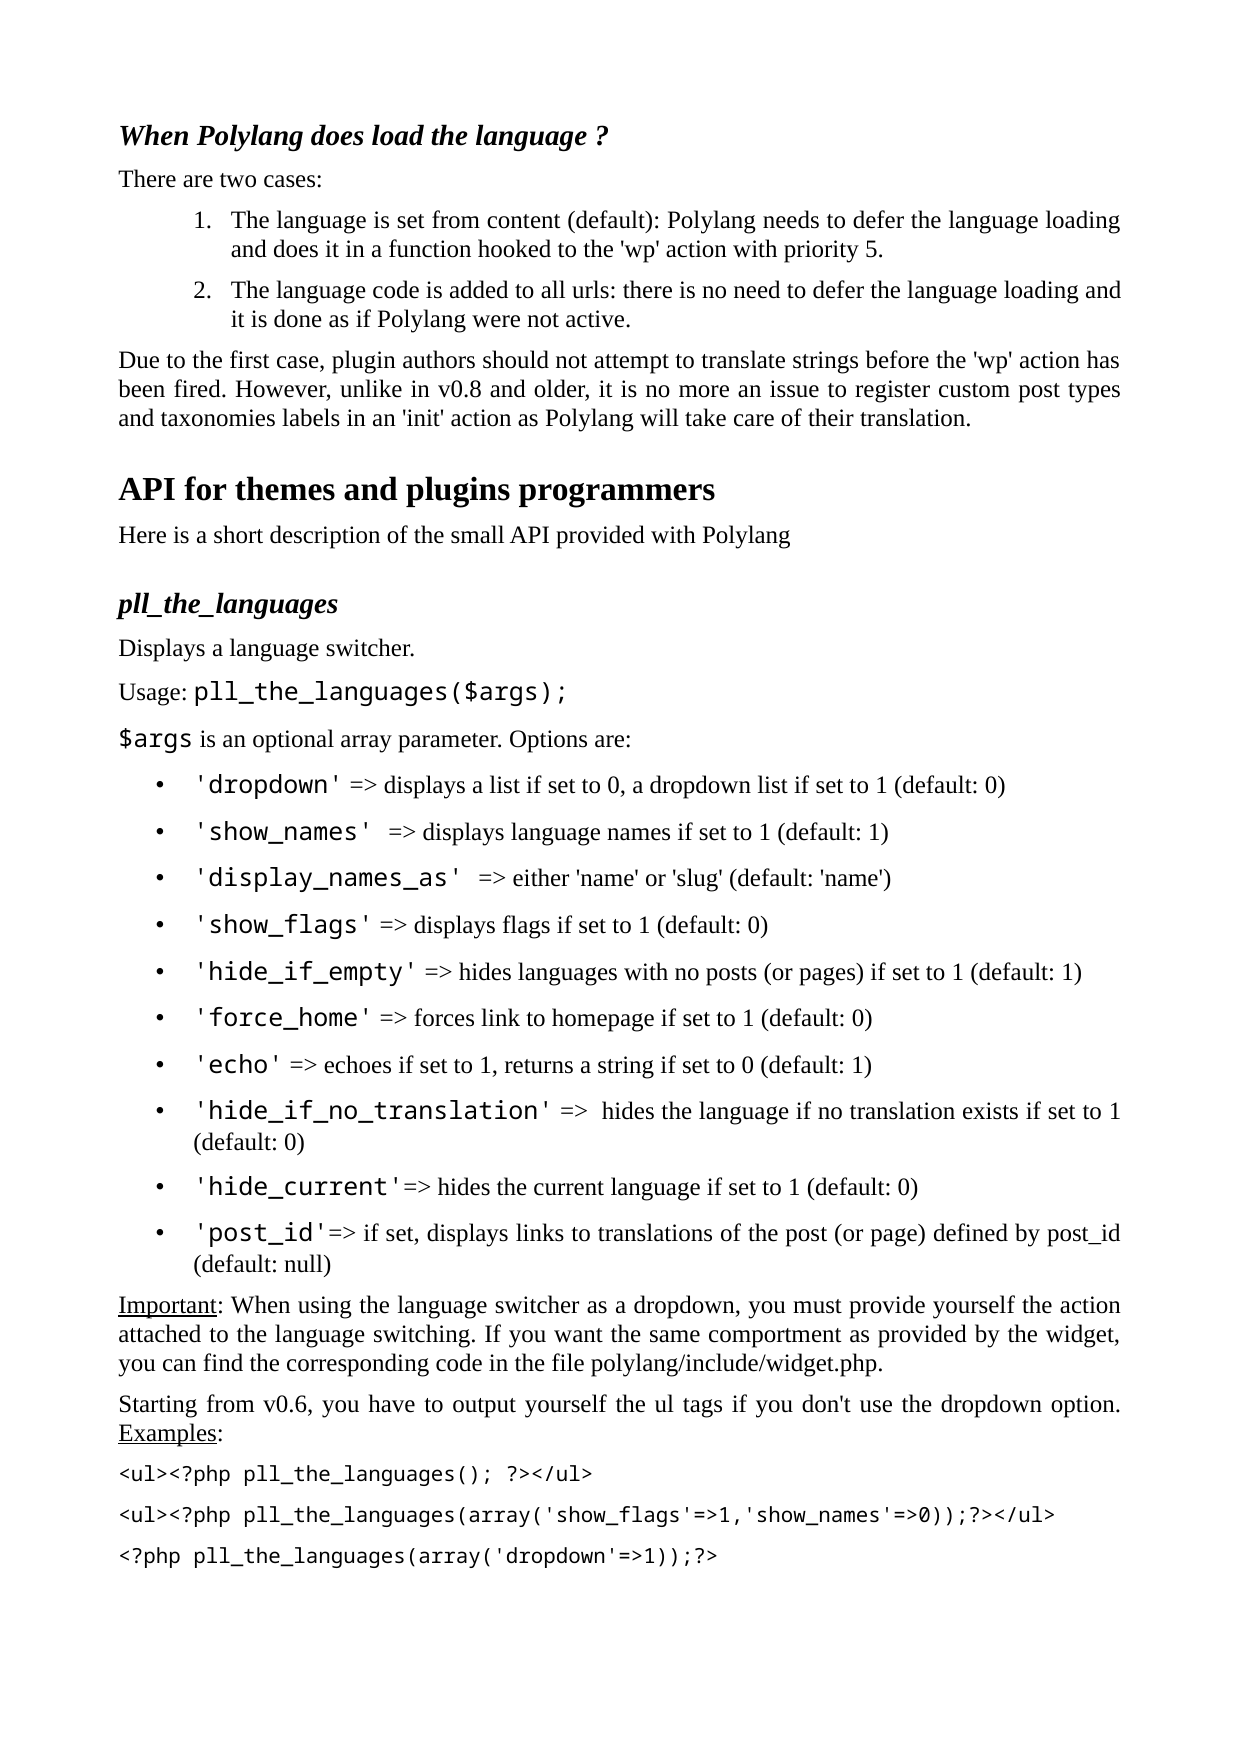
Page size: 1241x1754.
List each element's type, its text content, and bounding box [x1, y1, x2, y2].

list 'display_names_as' => either 'name' or 'slug' (default: 'name') [156, 860, 1122, 894]
text Starting from v0.6, you have to output yourself the ul tags if you don't use the dropdown option. Examples: [118, 1389, 1122, 1446]
list 'echo' => echoes if set to 1, returns a string if set to 0 (default: 1) [156, 1046, 1122, 1080]
list The language is set from content (default): Polylang needs to defer the language loading and does it in a function hooked to the 'wp' action with priority 5. [193, 205, 1122, 263]
list 'dropdown' => displays a list if set to 0, a dropdown list if set to 1 (default: 0) [156, 767, 1122, 801]
text Important: When using the language switcher as a dropdown, you must provide yourself the action attached to the language switching. If you want the same comportment as provided by the widget, you can find the corresponding code in the file polylang/include/widget.php. [118, 1290, 1122, 1376]
subtitle pll_the_languages [118, 587, 1122, 620]
text <ul><?php pll_the_languages(array('show_flags'=>1,'show_names'=>0));?></ul> [118, 1500, 1122, 1528]
list 'show_names' => displays language names if set to 1 (default: 1) [156, 813, 1122, 848]
text <ul><?php pll_the_languages(); ?></ul> [118, 1459, 1122, 1487]
list 'hide_if_no_translation' => hides the language if no translation exists if set to 1 (default: 0) [156, 1093, 1122, 1156]
subtitle When Polylang does load the language ? [118, 118, 1122, 152]
list 'show_flags' => displays flags if set to 1 (default: 0) [156, 907, 1122, 941]
text <?php pll_the_languages(array('dropdown'=>1));?> [118, 1541, 1122, 1569]
text Usage: pll_the_languages($args); [118, 674, 1122, 708]
text Here is a short description of the small API provided with Polylang [118, 520, 1122, 549]
list 'post_id'=> if set, displays links to translations of the post (or page) defined by post_id (default: null) [156, 1215, 1122, 1278]
text There are two cases: [118, 164, 1122, 193]
list 'force_home' => forces link to homepage if set to 1 (default: 0) [156, 1000, 1122, 1034]
list 'hide_current'=> hides the current language if set to 1 (default: 0) [156, 1168, 1122, 1202]
list The language code is added to all urls: there is no need to defer the language loading and it is done as if Polylang were not active. [193, 275, 1122, 333]
list 'hide_if_empty' => hides languages with no posts (or pages) if set to 1 (default: 1) [156, 953, 1122, 987]
subtitle API for themes and plugins programmers [118, 469, 1122, 508]
text Displays a language switcher. [118, 633, 1122, 661]
text $args is an optional array parameter. Options are: [118, 720, 1122, 754]
text Due to the first case, plugin authors should not attempt to translate strings before the 'wp' action has been fired. However, unlike in v0.8 and older, it is no more an issue to register custom post types and taxonomies labels in an 'init' action as Polylang will take care of their translation. [118, 345, 1122, 432]
